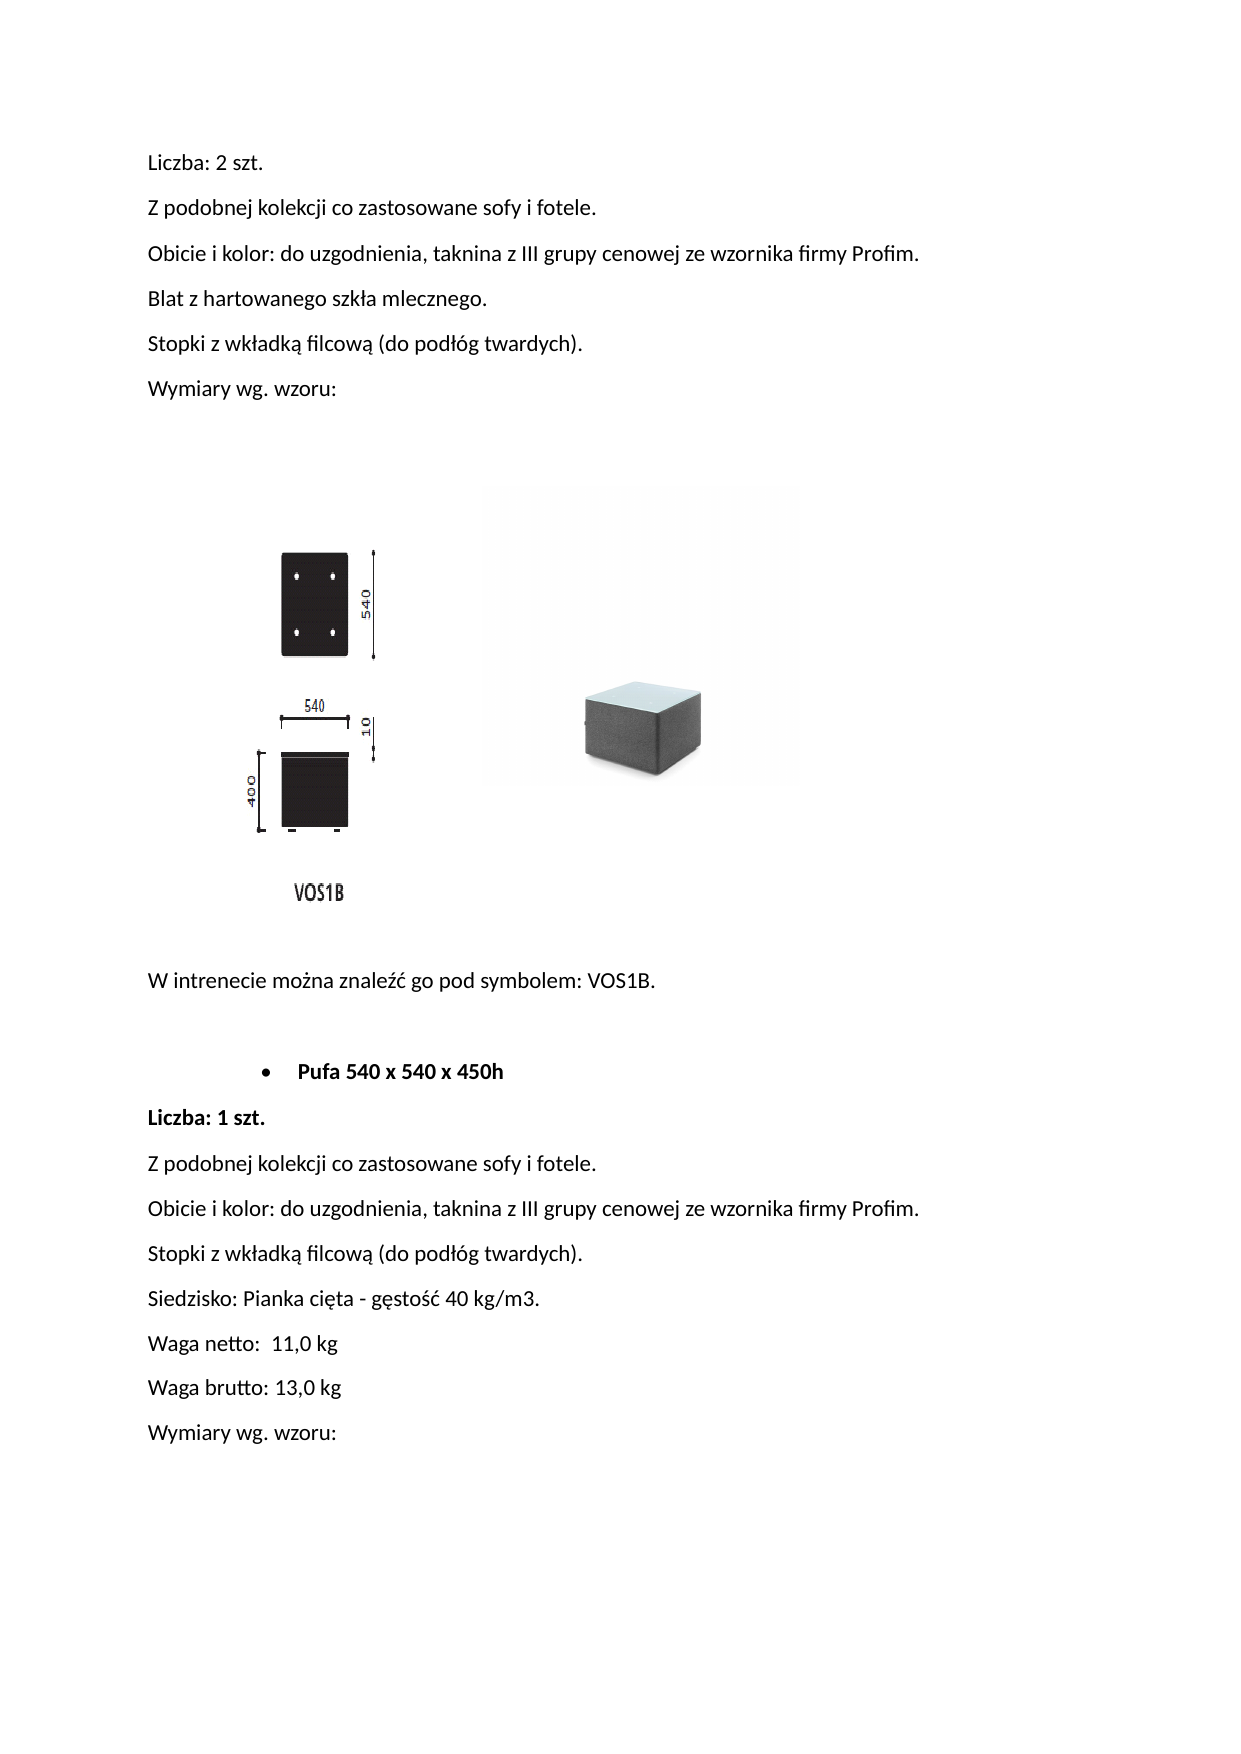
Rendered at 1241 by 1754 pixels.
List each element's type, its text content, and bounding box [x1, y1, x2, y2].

text Blat z hartowanego szkła mlecznego. [148, 284, 1093, 312]
text Siedzisko: Pianka cięta - gęstość 40 kg/m3. [148, 1284, 1093, 1312]
list Pufa 540 x 540 x 450h [260, 1057, 1093, 1085]
text Liczba: 1 szt. [148, 1103, 1093, 1131]
text Stopki z wkładką filcową (do podłóg twardych). [148, 329, 1093, 357]
text Z podobnej kolekcji co zastosowane sofy i fotele. [148, 193, 1093, 221]
text W intrenecie można znaleźć go pod symbolem: VOS1B. [148, 966, 1093, 994]
text Obicie i kolor: do uzgodnienia, taknina z III grupy cenowej ze wzornika firmy Profim. [148, 239, 1093, 267]
text Wymiary wg. wzoru: [148, 374, 1093, 402]
text Stopki z wkładką filcową (do podłóg twardych). [148, 1239, 1093, 1267]
text Obicie i kolor: do uzgodnienia, taknina z III grupy cenowej ze wzornika firmy Profim. [148, 1194, 1093, 1223]
text Liczba: 2 szt. [148, 148, 1093, 176]
text Waga netto: 11,0 kg [148, 1329, 1093, 1357]
text Z podobnej kolekcji co zastosowane sofy i fotele. [148, 1149, 1093, 1177]
text Wymiary wg. wzoru: [148, 1418, 1093, 1446]
text Waga brutto: 13,0 kg [148, 1373, 1093, 1401]
